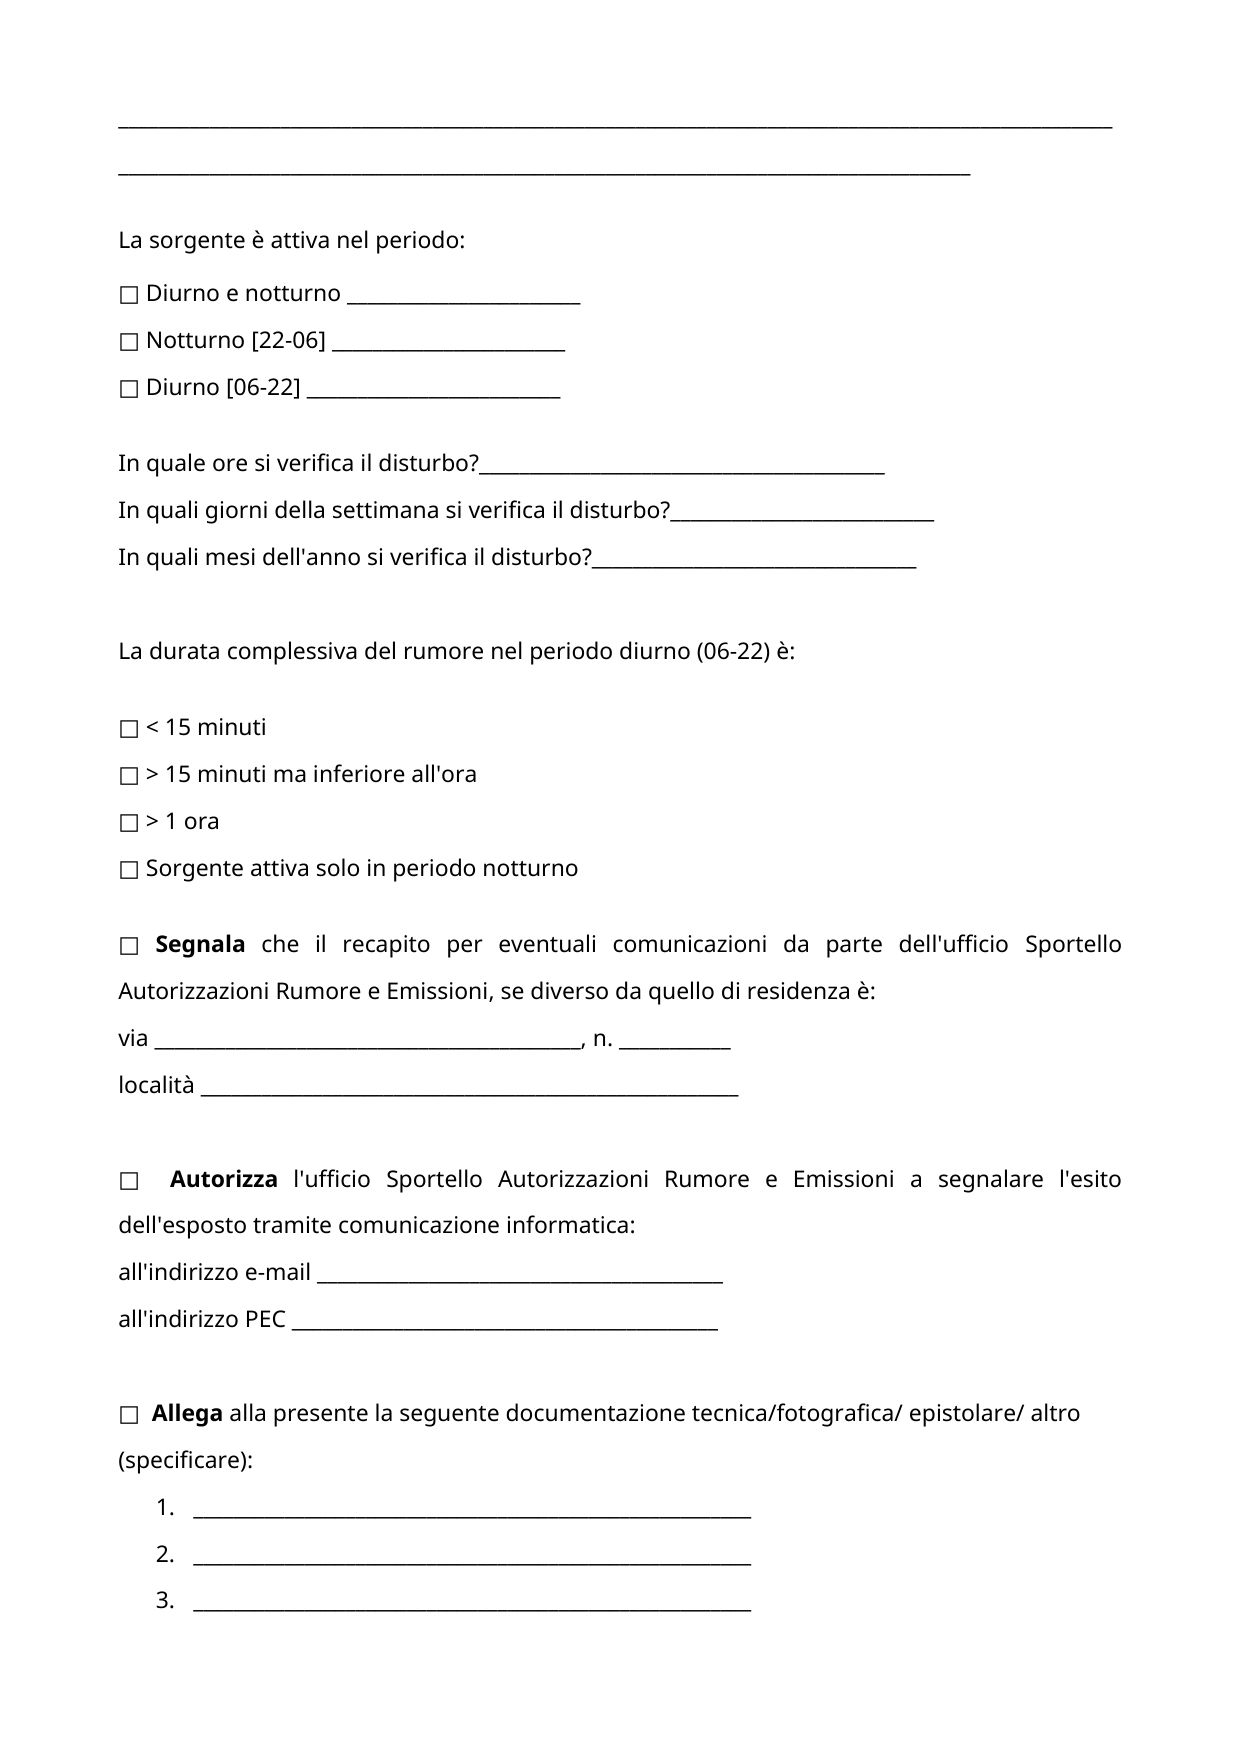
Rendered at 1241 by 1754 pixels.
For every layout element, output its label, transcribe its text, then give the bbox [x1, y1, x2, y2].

text □ > 15 minuti ma inferiore all'ora [118, 758, 1122, 789]
text In quali giorni della settimana si verifica il disturbo?__________________________ [118, 494, 1122, 525]
text □ Notturno [22-06] _______________________ [118, 324, 1122, 355]
list _______________________________________________________ [156, 1537, 1122, 1569]
text In quale ore si verifica il disturbo?________________________________________ [118, 447, 1122, 478]
text all'indirizzo PEC __________________________________________ [118, 1303, 1122, 1334]
text ______________________________________________________________________________________________________________________________________________________________________________________ [118, 101, 1122, 179]
text In quali mesi dell'anno si verifica il disturbo?________________________________ [118, 541, 1122, 572]
text La durata complessiva del rumore nel periodo diurno (06-22) è: [118, 635, 1122, 666]
text La sorgente è attiva nel periodo: [118, 224, 1122, 256]
list _______________________________________________________ [156, 1491, 1122, 1522]
text □ Autorizza l'ufficio Sportello Autorizzazioni Rumore e Emissioni a segnalare l'esito dell'esposto tramite comunicazione informatica: [118, 1162, 1122, 1241]
text □ Allega alla presente la seguente documentazione tecnica/fotografica/ epistolare/ altro (specificare): [118, 1397, 1122, 1475]
list _______________________________________________________ [156, 1584, 1122, 1616]
text □ Segnala che il recapito per eventuali comunicazioni da parte dell'ufficio Sportello Autorizzazioni Rumore e Emissioni, se diverso da quello di residenza è: [118, 928, 1122, 1006]
text □ > 1 ora [118, 805, 1122, 836]
text all'indirizzo e-mail ________________________________________ [118, 1256, 1122, 1287]
text località _____________________________________________________ [118, 1069, 1122, 1100]
text □ < 15 minuti [118, 711, 1122, 742]
text via __________________________________________, n. ___________ [118, 1022, 1122, 1053]
text □ Diurno e notturno _______________________ [118, 277, 1122, 308]
text □ Diurno [06-22] _________________________ [118, 371, 1122, 402]
text □ Sorgente attiva solo in periodo notturno [118, 852, 1122, 883]
